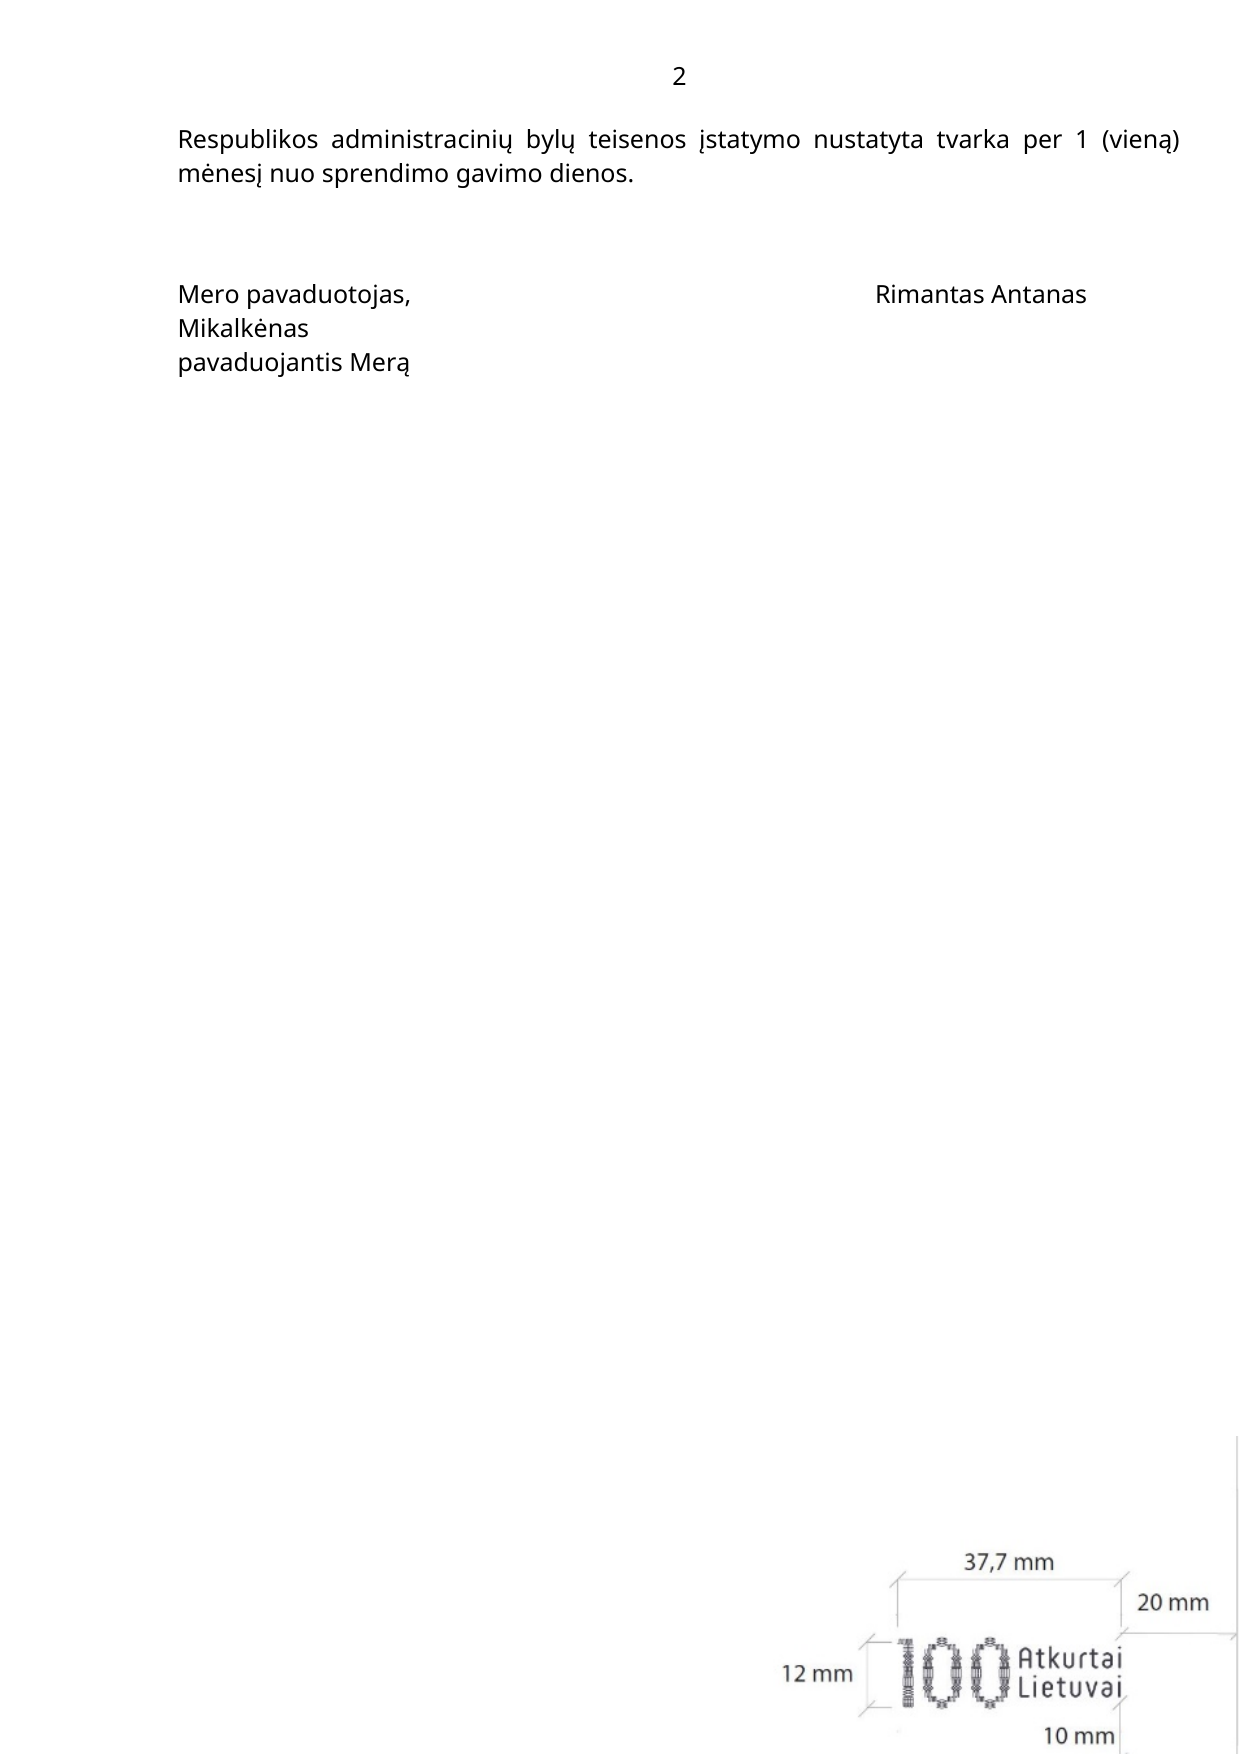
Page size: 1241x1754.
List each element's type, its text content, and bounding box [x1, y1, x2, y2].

text pavaduojantis Merą [177, 344, 1181, 378]
text Mero pavaduotojas, Rimantas Antanas Mikalkėnas [177, 276, 1181, 344]
text Respublikos administracinių bylų teisenos įstatymo nustatyta tvarka per 1 (vieną) mėnesį nuo sprendimo gavimo dienos. [177, 122, 1181, 190]
